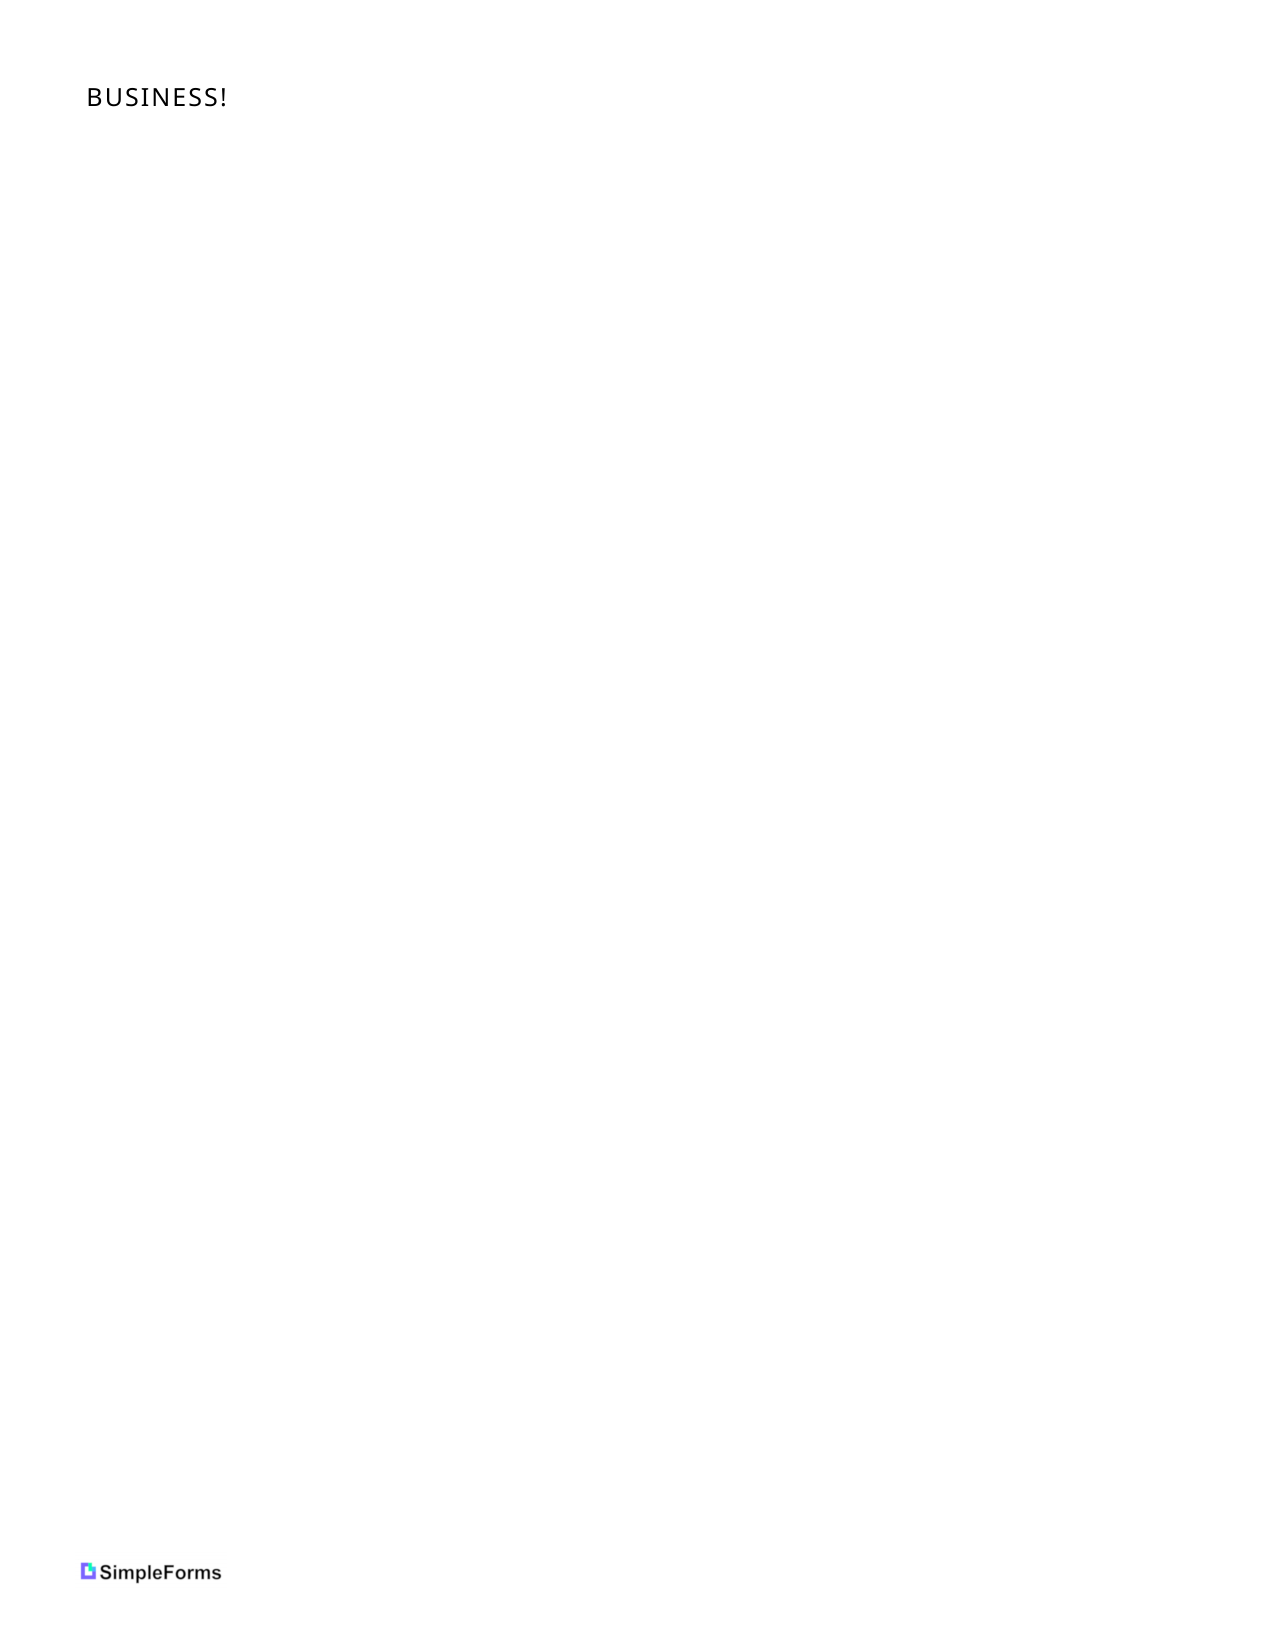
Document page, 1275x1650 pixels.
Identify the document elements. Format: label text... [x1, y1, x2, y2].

table_cell [976, 75, 1200, 115]
table_cell [692, 75, 976, 115]
table_header thank you for your business! [75, 75, 291, 115]
table_cell [291, 75, 692, 115]
